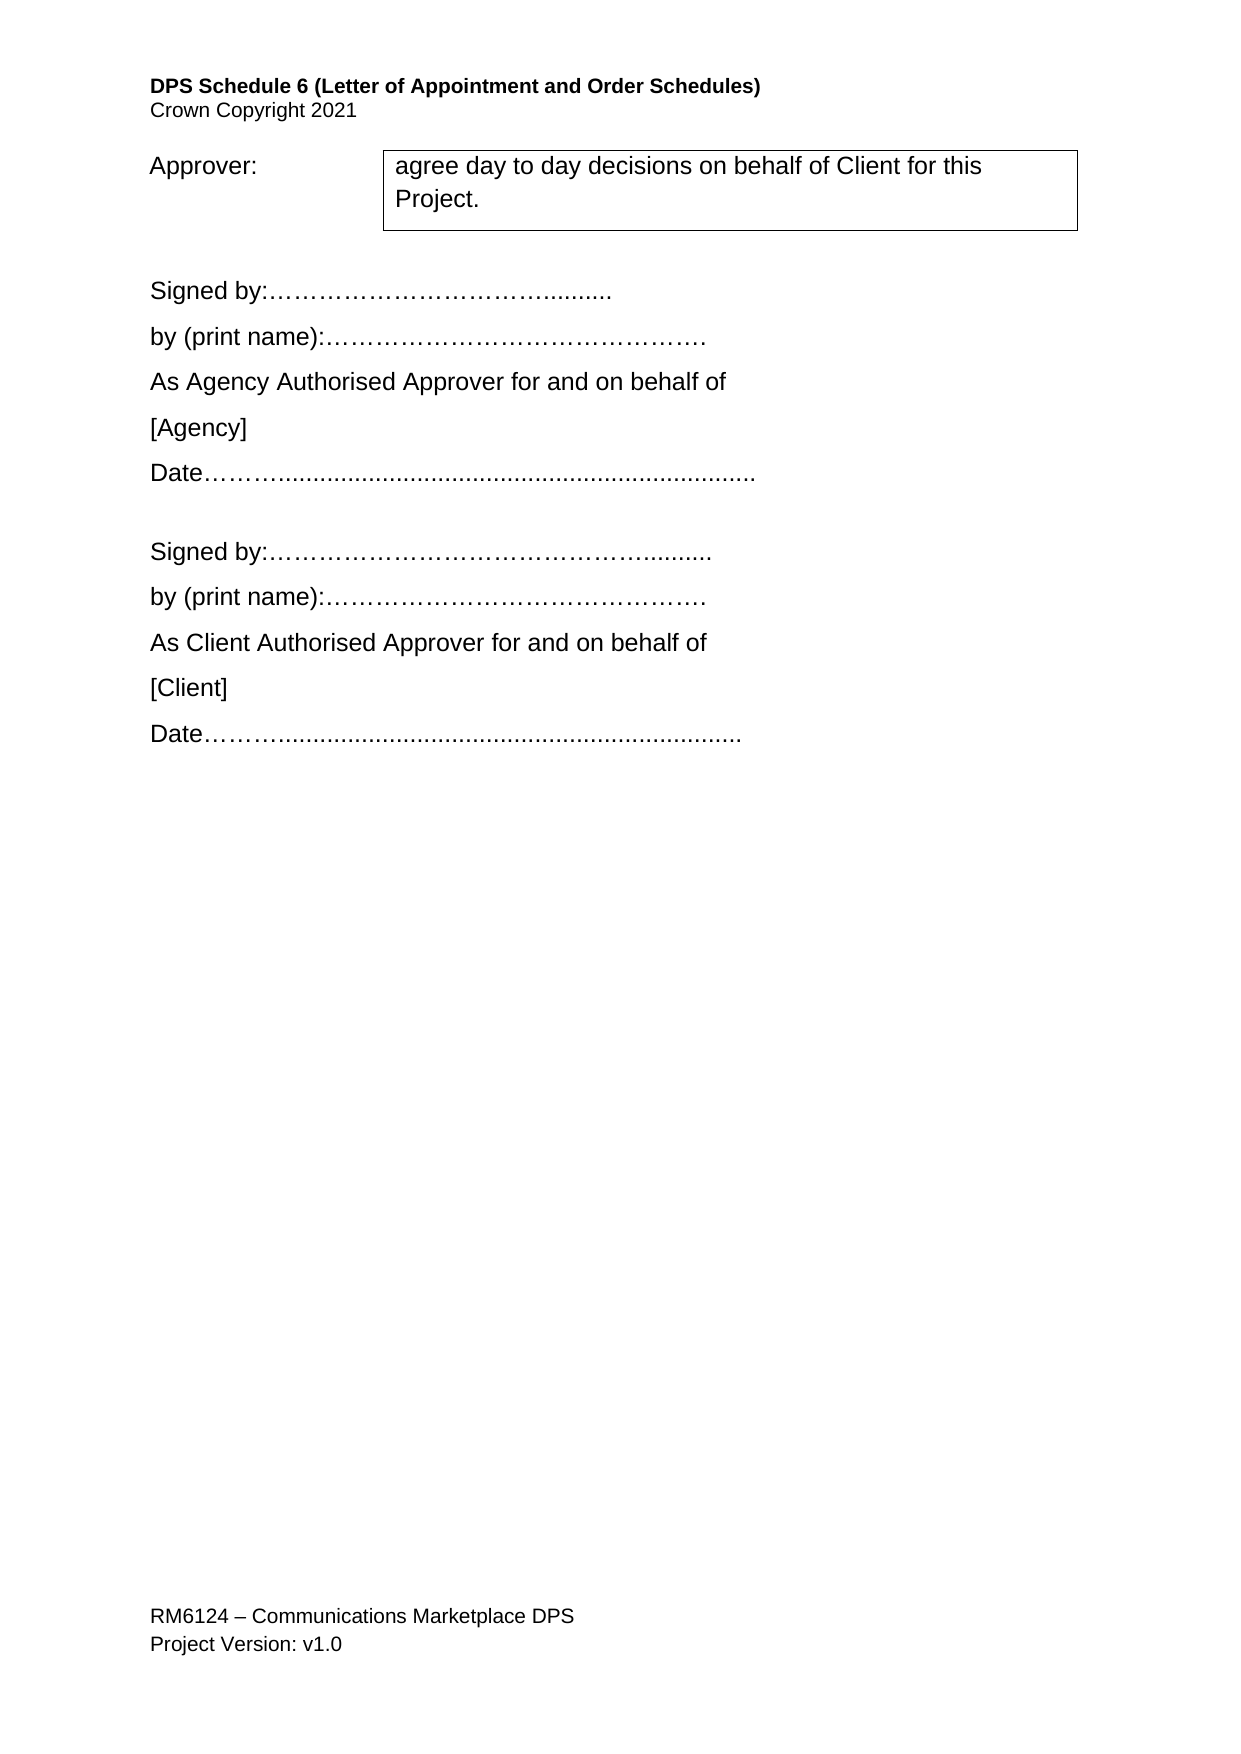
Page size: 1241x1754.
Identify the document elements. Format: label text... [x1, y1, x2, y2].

text As Agency Authorised Approver for and on behalf of [150, 367, 1090, 396]
text Date………................................................................... [150, 719, 1090, 748]
text Date………..................................................................... [150, 458, 1090, 520]
table_cell agree day to day decisions on behalf of Client for this Project. [384, 151, 1077, 229]
text by (print name):………………………………………. [150, 322, 1090, 350]
text by (print name):………………………………………. [150, 582, 1090, 611]
text Signed by:……………………………………….......... [150, 537, 1090, 566]
table_cell Approver: [138, 150, 383, 229]
text Signed by:…………………………….......... [150, 276, 1090, 305]
text As Client Authorised Approver for and on behalf of [150, 628, 1090, 657]
text [Client] [150, 673, 1090, 702]
text [Agency] [150, 413, 1090, 441]
